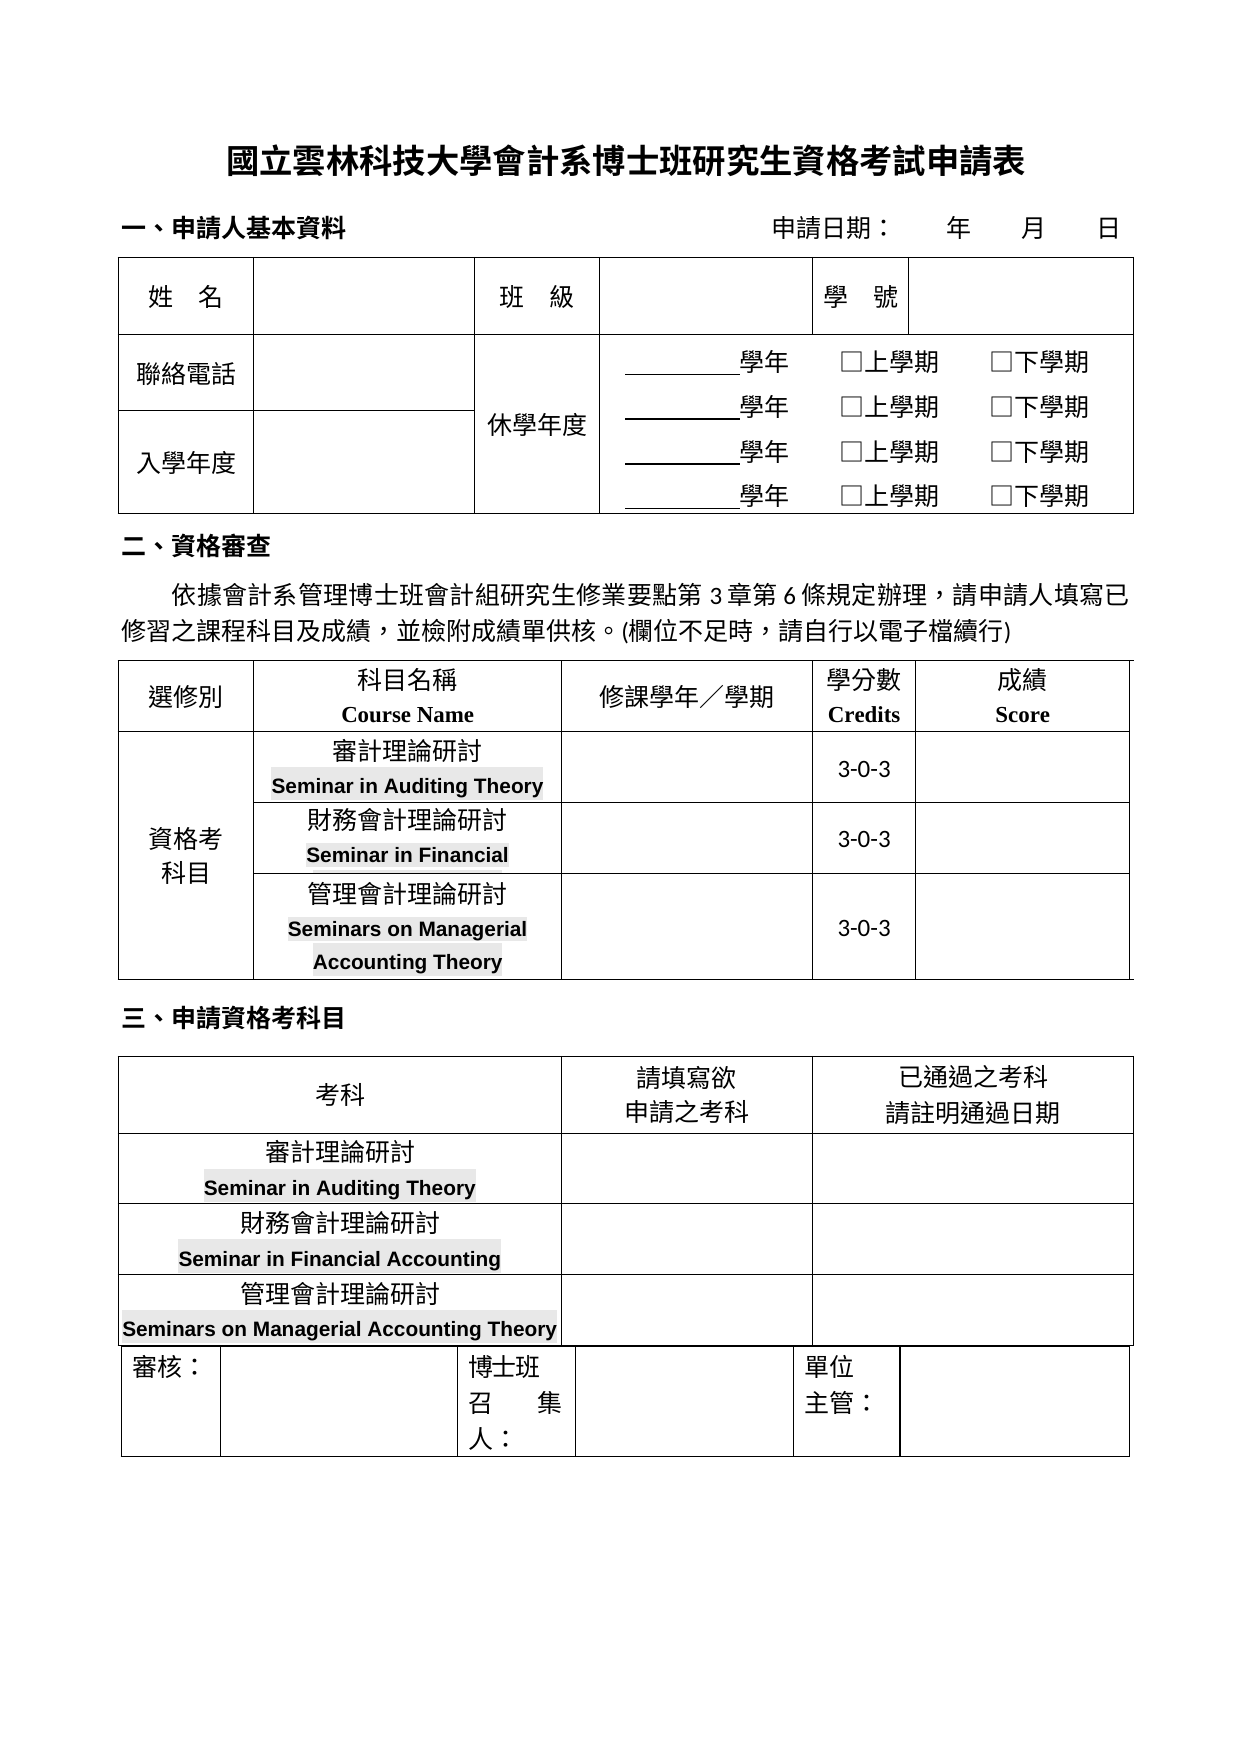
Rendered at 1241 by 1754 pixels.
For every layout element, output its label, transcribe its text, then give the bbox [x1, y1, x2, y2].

table_cell 選修別 [119, 661, 253, 731]
table_header 審核： [122, 1347, 220, 1456]
table_header [221, 1347, 457, 1456]
table_cell [600, 258, 812, 333]
table_cell 三、申請資格考科目 [118, 980, 1133, 1056]
table_cell 審計理論研討 Seminar in Auditing Theory [119, 1134, 561, 1203]
table_cell [562, 732, 812, 802]
table_cell 學分數 Credits [813, 661, 915, 731]
table_cell 班 級 [475, 258, 599, 333]
table_header [576, 1347, 793, 1456]
table_cell 一、申請人基本資料 申請日期： 年 月 日 [118, 196, 1133, 257]
table_cell [254, 411, 474, 513]
table_cell 請填寫欲 申請之考科 [562, 1057, 812, 1132]
table_cell [562, 1275, 812, 1345]
table_cell [916, 732, 1129, 802]
table_cell 管理會計理論研討 Seminars on Managerial Accounting Theory [254, 874, 561, 979]
table_cell 財務會計理論研討 Seminar in Financial Accounting Theory [254, 803, 561, 873]
table_cell 3-0-3 [813, 803, 915, 873]
table_cell [562, 1204, 812, 1274]
table_cell 修課學年／學期 [562, 661, 812, 731]
table_cell [813, 1134, 1133, 1203]
table_cell 財務會計理論研討 Seminar in Financial Accounting [119, 1204, 561, 1274]
table_cell 科目名稱 Course Name [254, 661, 561, 731]
table_header 博士班 召集人： [458, 1347, 575, 1456]
table_cell [254, 258, 474, 333]
table_cell 姓 名 [119, 258, 253, 333]
table_cell 資格考 科目 [119, 732, 253, 979]
table_cell [562, 1134, 812, 1203]
table_cell [916, 874, 1129, 979]
table_cell [916, 803, 1129, 873]
table_cell 3-0-3 [813, 874, 915, 979]
table_cell 學年 □上學期 □下學期 學年 □上學期 □下學期 學年 □上學期 □下學期 學年 □上學期 □下學期 [600, 335, 1133, 513]
table_cell 聯絡電話 [119, 335, 253, 410]
table_cell 審計理論研討 Seminar in Auditing Theory [254, 732, 561, 802]
table_cell [562, 874, 812, 979]
table_cell [909, 258, 1133, 333]
table_header 單位 主管： [794, 1347, 899, 1456]
table_cell 已通過之考科 請註明通過日期 [813, 1057, 1133, 1132]
table_header [901, 1347, 1129, 1456]
table_cell 學 號 [813, 258, 908, 333]
table_cell 3-0-3 [813, 732, 915, 802]
table_cell [562, 803, 812, 873]
table_cell 入學年度 [119, 411, 253, 513]
table_cell [813, 1204, 1133, 1274]
table_cell 考科 [119, 1057, 561, 1132]
table_cell 二、資格審查 依據會計系管理博士班會計組研究生修業要點第3章第6條規定辦理，請申請人填寫已修習之課程科目及成績，並檢附成績單供核。(欄位不足時，請自行以電子檔續行) [118, 514, 1133, 660]
table_header 國立雲林科技大學會計系博士班研究生資格考試申請表 [118, 122, 1133, 196]
table_cell [813, 1275, 1133, 1345]
table_cell [254, 335, 474, 410]
table_cell 休學年度 [475, 335, 599, 513]
table_cell 成績 Score [916, 661, 1129, 731]
table_cell 管理會計理論研討 Seminars on Managerial Accounting Theory [119, 1275, 561, 1345]
